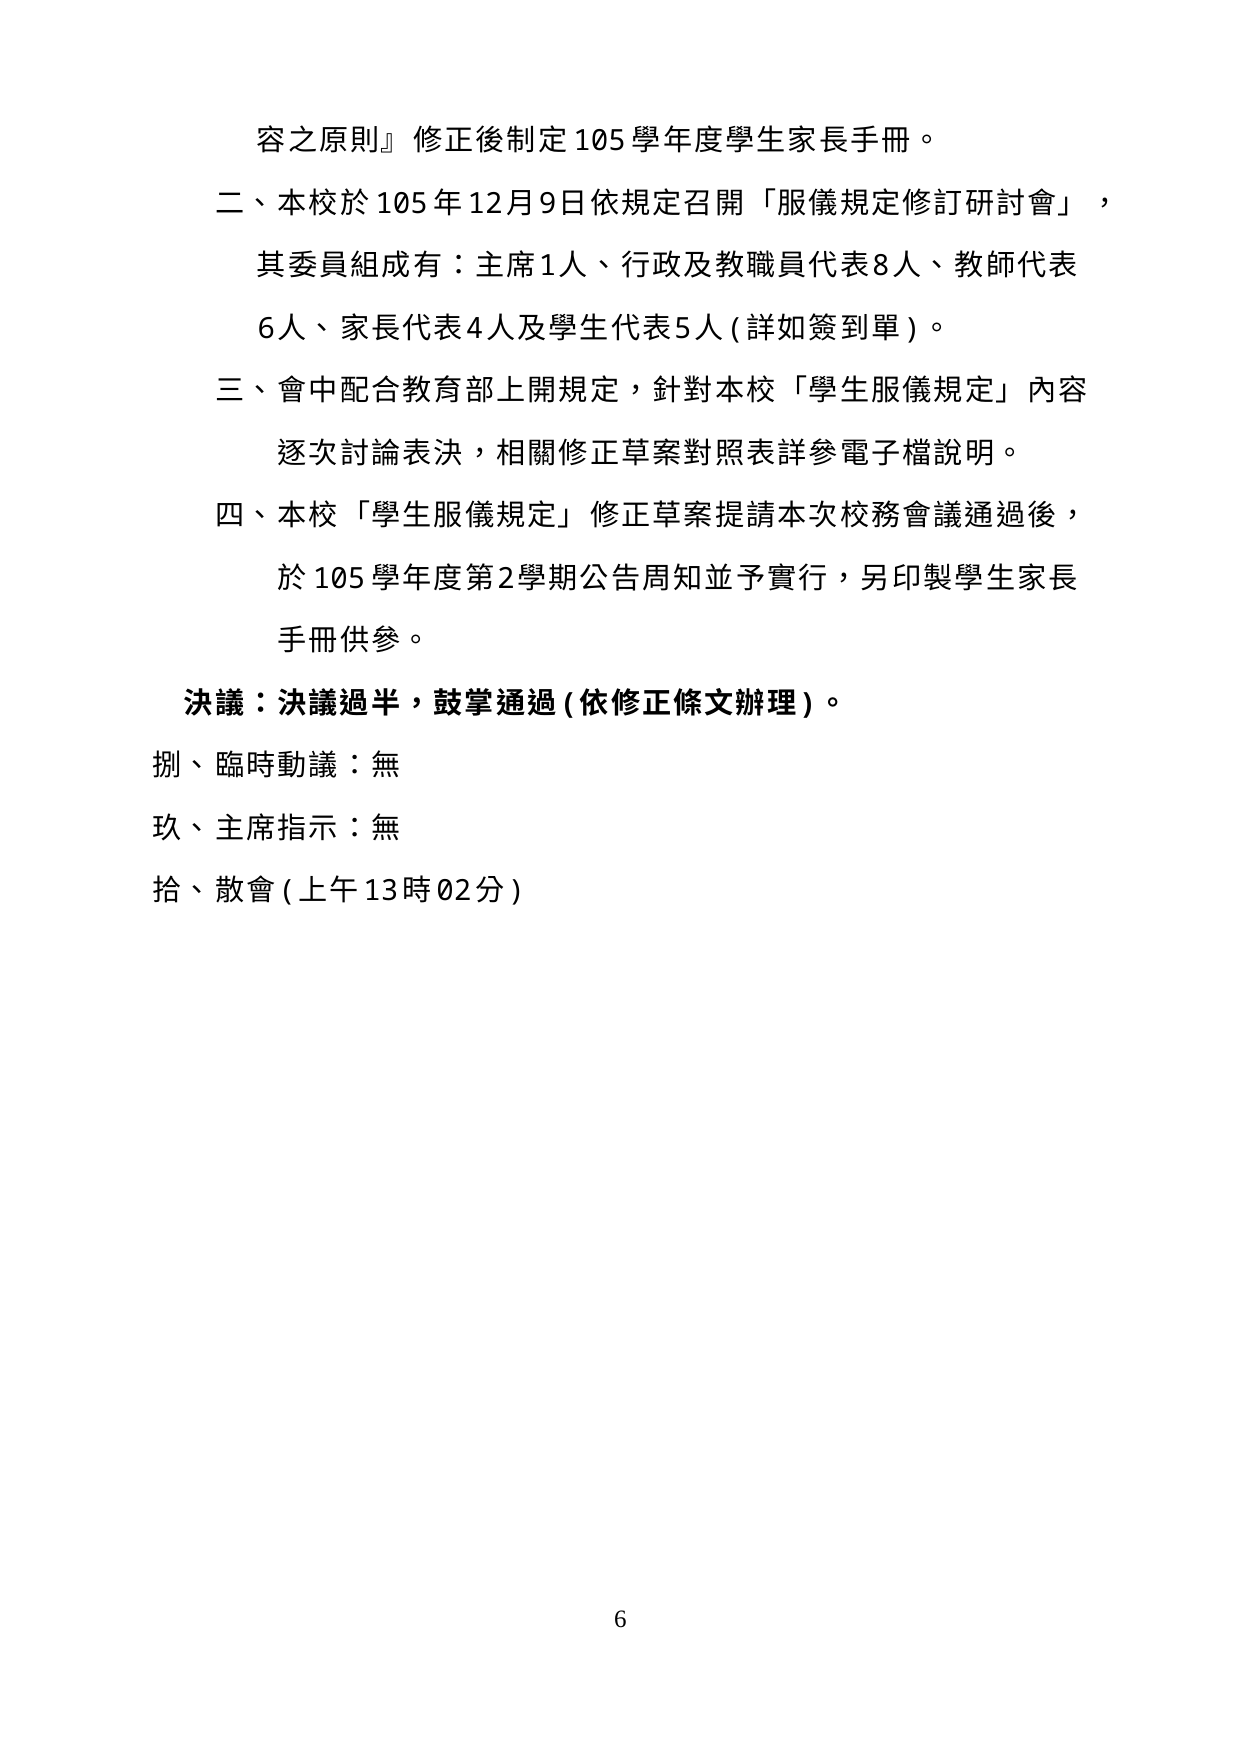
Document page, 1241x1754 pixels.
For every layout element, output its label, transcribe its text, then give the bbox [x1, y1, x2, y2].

text 容之原則』修正後制定105學年度學生家長手冊。 [209, 96, 1089, 159]
text 捌、臨時動議：無 [151, 721, 1089, 784]
text 二、本校於105年12月9日依規定召開「服儀規定修訂研討會」，其委員組成有：主席1人、行政及教職員代表8人、教師代表6人、家長代表4人及學生代表5人(詳如簽到單)。 [209, 159, 1089, 346]
text 決議：決議過半，鼓掌通過(依修正條文辦理)。 [151, 659, 1089, 721]
text 玖、主席指示：無 [151, 784, 1089, 846]
text 三、會中配合教育部上開規定，針對本校「學生服儀規定」內容逐次討論表決，相關修正草案對照表詳參電子檔說明。 [209, 346, 1089, 471]
text 拾、散會(上午13時02分) [151, 846, 1089, 909]
text 四、本校「學生服儀規定」修正草案提請本次校務會議通過後，於105學年度第2學期公告周知並予實行，另印製學生家長手冊供參。 [209, 471, 1089, 659]
